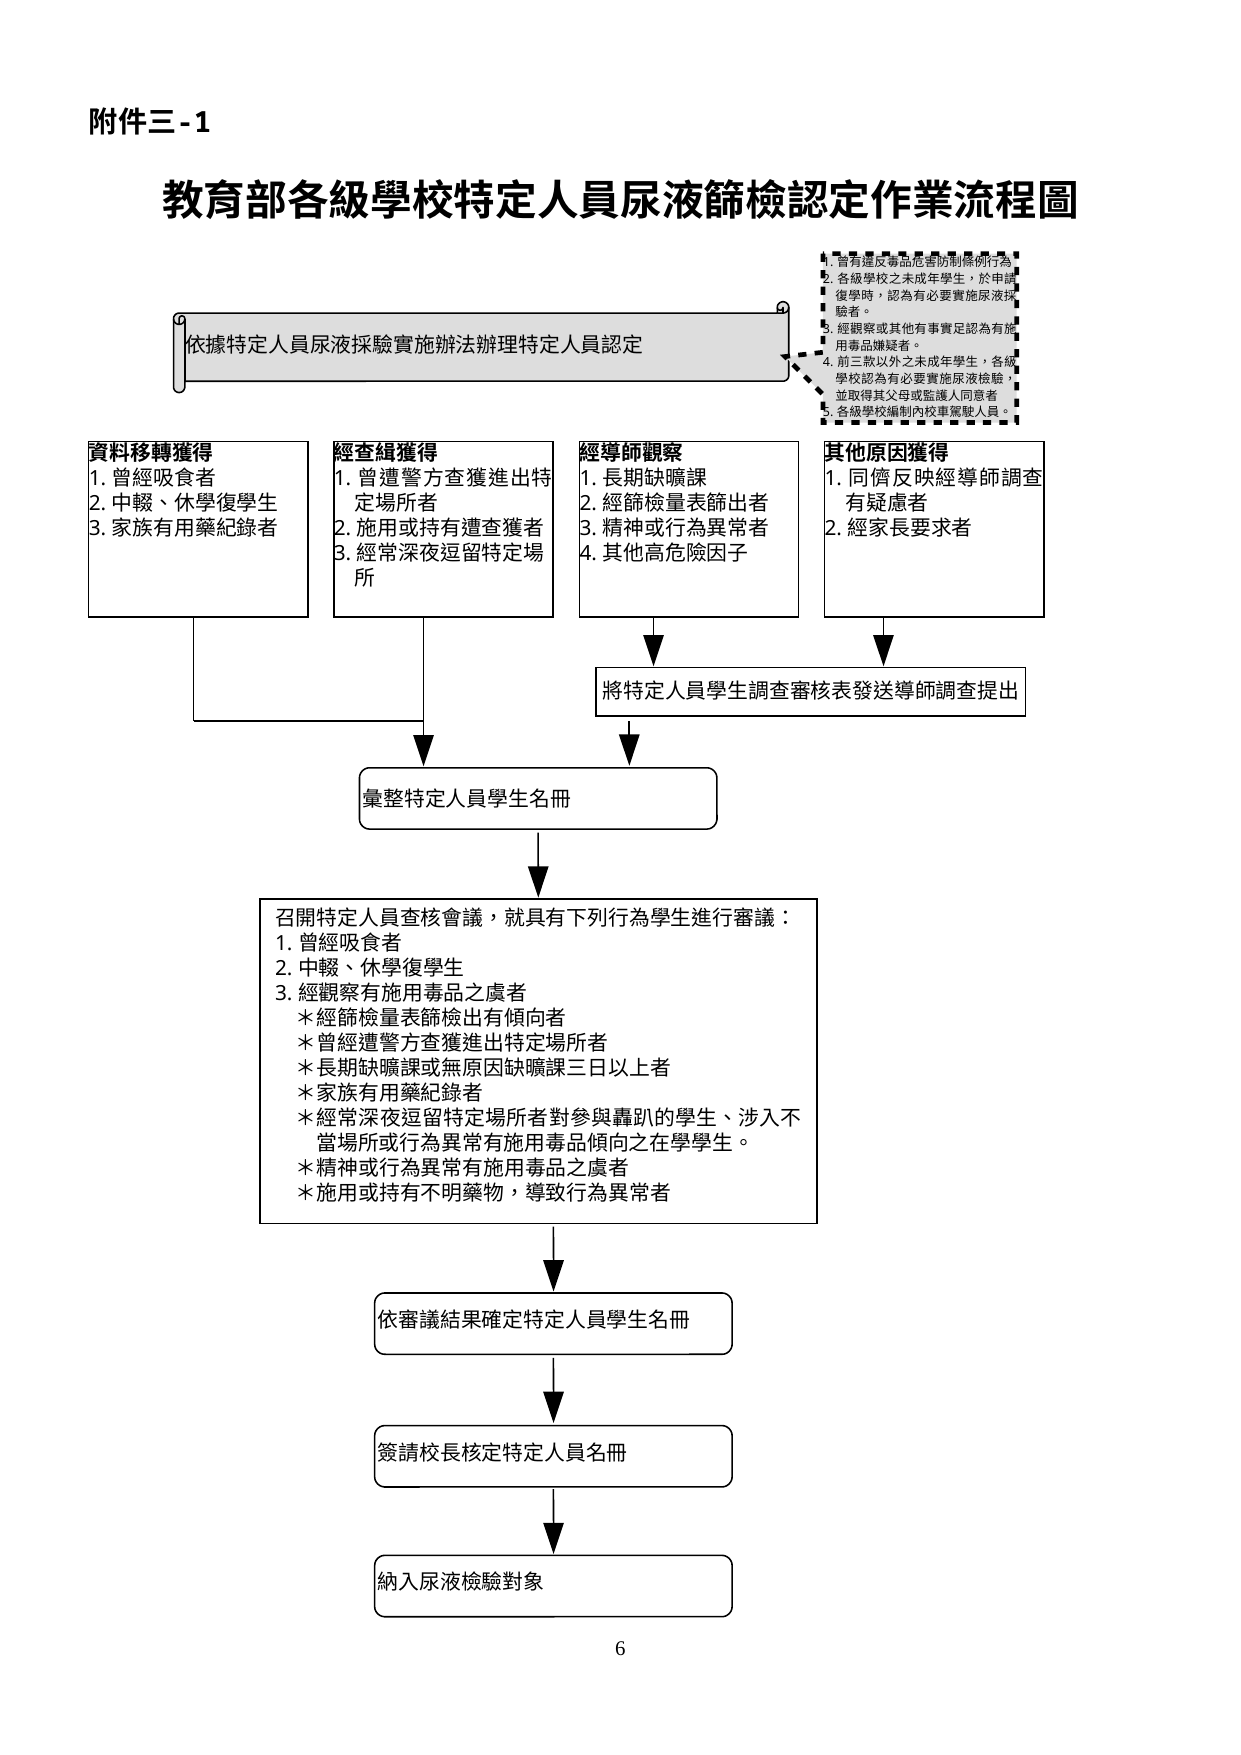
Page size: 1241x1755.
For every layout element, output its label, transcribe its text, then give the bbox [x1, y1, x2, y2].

text 附件三-1 [89, 112, 1152, 137]
text 將特定人員學生調查審核表發送導師調查提出 [597, 668, 1024, 706]
text 教育部各級學校特定人員尿液篩檢認定作業流程圖 [89, 156, 1152, 218]
